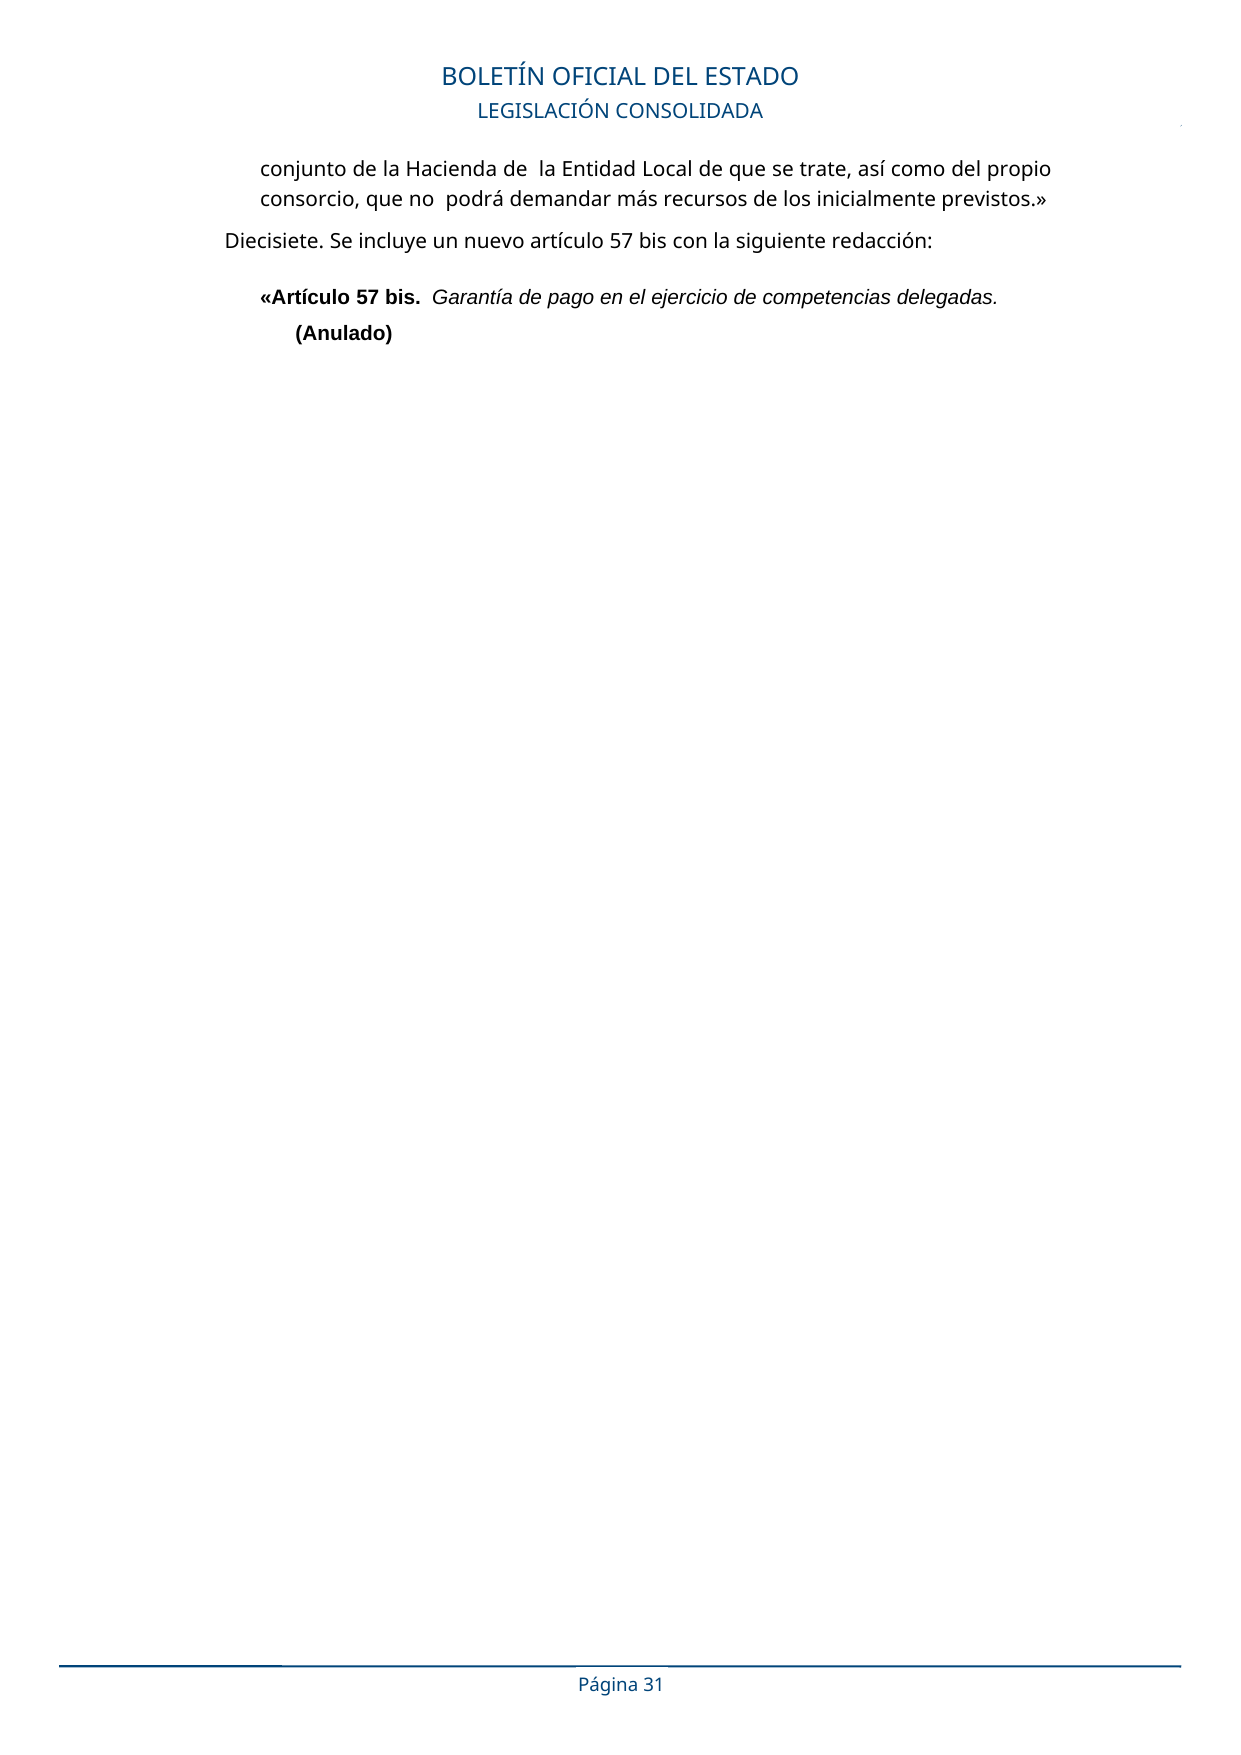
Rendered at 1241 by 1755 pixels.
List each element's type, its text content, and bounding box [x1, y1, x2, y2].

text Diecisiete. Se incluye un nuevo artículo 57 bis con la siguiente redacción: [224, 226, 1184, 254]
text «Artículo 57 bis. Garantía de pago en el ejercicio de competencias delegadas. [260, 284, 1184, 308]
list conjunto de la Hacienda de la Entidad Local de que se trate, así como del propio consorcio, que no podrá demandar más recursos de los inicialmente previstos.» [232, 154, 1052, 212]
subtitle (Anulado) [295, 321, 1184, 345]
